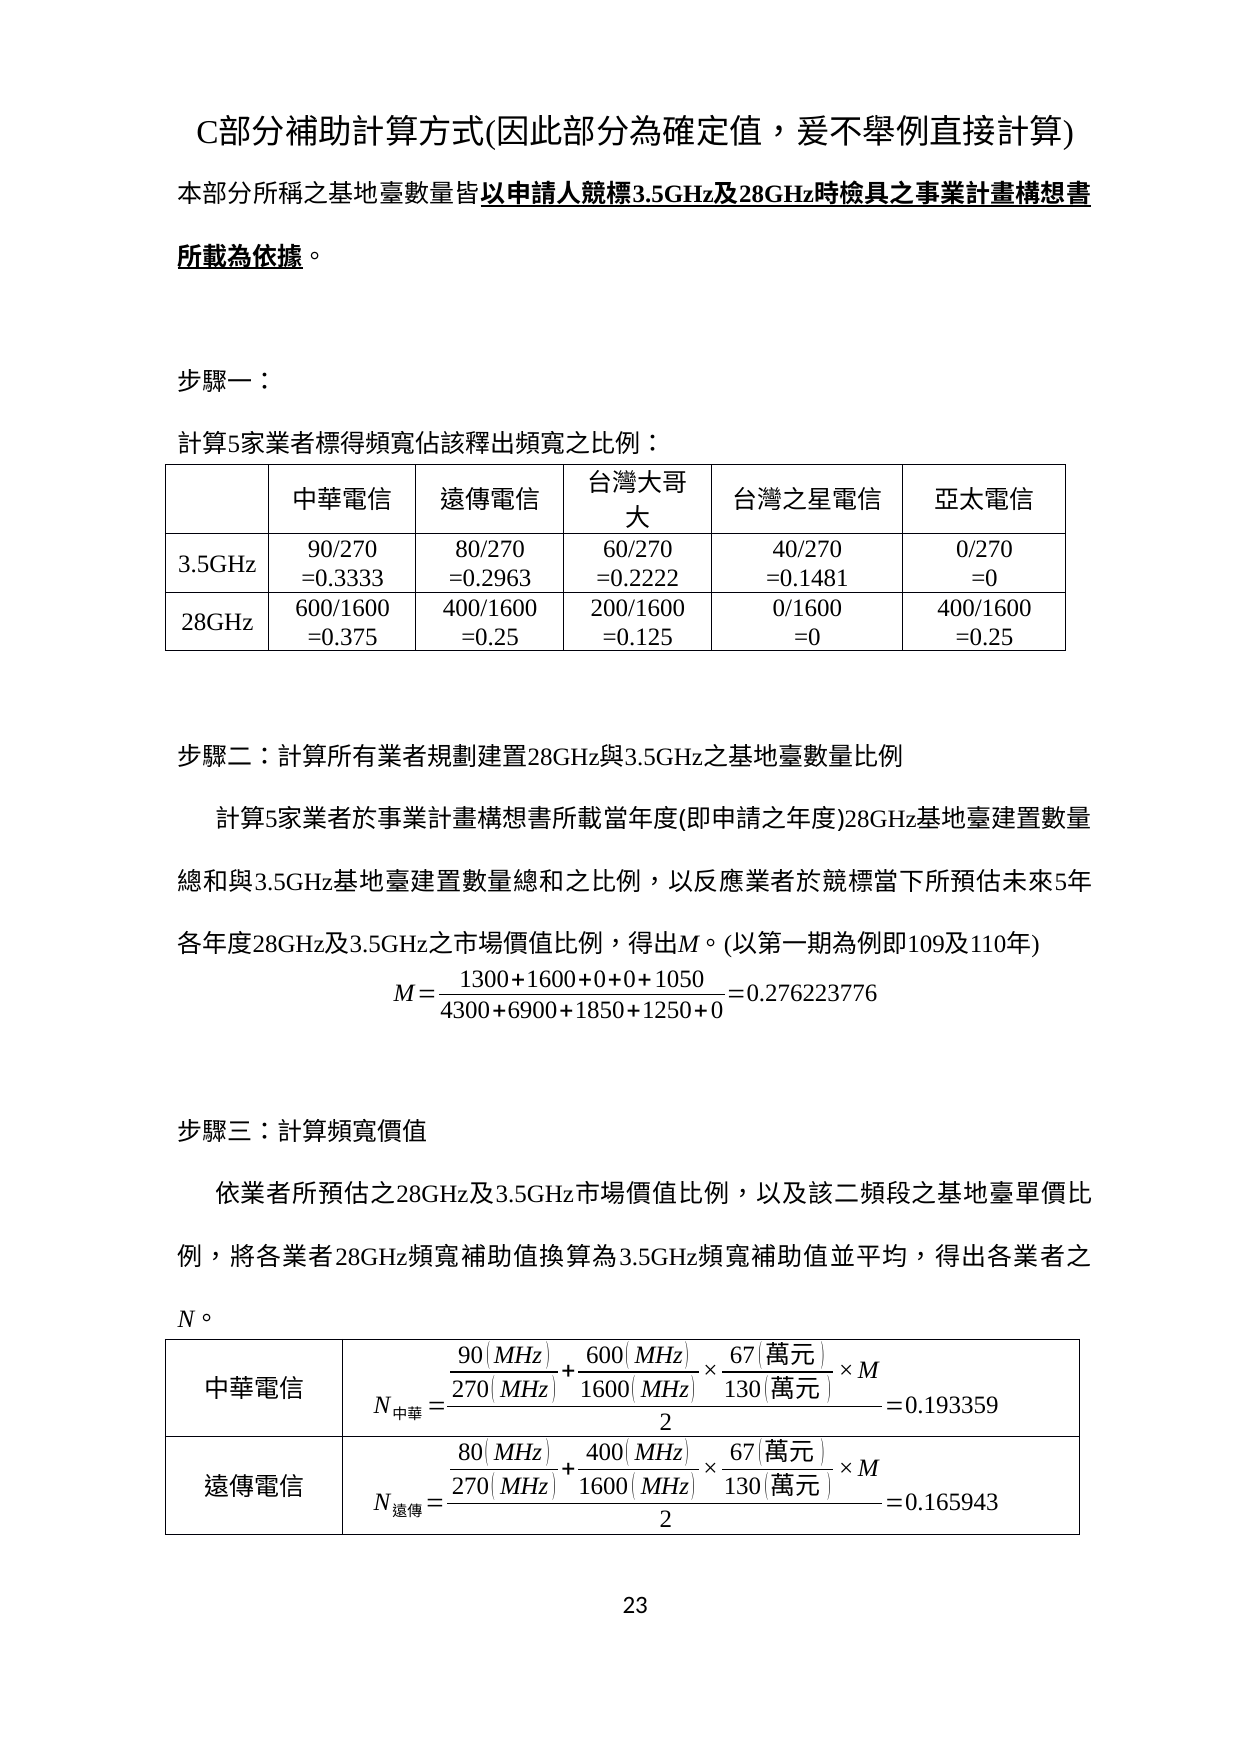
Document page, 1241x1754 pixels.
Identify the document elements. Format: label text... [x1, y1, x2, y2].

table_header 中華電信 [269, 465, 415, 533]
text 步驟三：計算頻寬價值 [177, 1089, 1092, 1151]
table_header 台灣之星電信 [712, 465, 902, 533]
table_cell 200/1600 =0.125 [564, 593, 711, 650]
table_cell 40/270 =0.1481 [712, 534, 902, 592]
text 計算5家業者標得頻寬佔該釋出頻寬之比例： [177, 402, 1092, 464]
table_header 中華電信 [166, 1340, 342, 1436]
table_cell 60/270 =0.2222 [564, 534, 711, 592]
text 計算5家業者於事業計畫構想書所載當年度(即申請之年度)28GHz基地臺建置數量總和與3.5GHz基地臺建置數量總和之比例，以反應業者於競標當下所預估未來5年各年度28GHz及3.5GHz之市場價值比例，得出M。(以第一期為例即109及110年) [177, 776, 1092, 964]
table_cell 400/1600 =0.25 [903, 593, 1065, 650]
table_cell [343, 1437, 1079, 1533]
table_header [166, 465, 268, 533]
table_cell 90/270 =0.3333 [269, 534, 415, 592]
table_header [343, 1340, 1079, 1436]
text 依業者所預估之28GHz及3.5GHz市場價值比例，以及該二頻段之基地臺單價比例，將各業者28GHz頻寬補助值換算為3.5GHz頻寬補助值並平均，得出各業者之N。 [177, 1151, 1092, 1339]
table_header 亞太電信 [903, 465, 1065, 533]
table_cell 80/270 =0.2963 [416, 534, 563, 592]
table_cell 遠傳電信 [166, 1437, 342, 1533]
text C部分補助計算方式(因此部分為確定值，爰不舉例直接計算) [177, 89, 1092, 152]
table_header 遠傳電信 [416, 465, 563, 533]
table_cell 600/1600 =0.375 [269, 593, 415, 650]
table_cell 400/1600 =0.25 [416, 593, 563, 650]
table_cell 3.5GHz [166, 534, 268, 592]
table_cell 28GHz [166, 593, 268, 650]
table_header 台灣大哥大 [564, 465, 711, 533]
table_cell 0/270 =0 [903, 534, 1065, 592]
table_cell 0/1600 =0 [712, 593, 902, 650]
text 本部分所稱之基地臺數量皆以申請人競標3.5GHz及28GHz時檢具之事業計畫構想書所載為依據。 [177, 152, 1092, 277]
text 步驟二：計算所有業者規劃建置28GHz與3.5GHz之基地臺數量比例 [177, 714, 1092, 776]
text 步驟一： [177, 339, 1092, 402]
